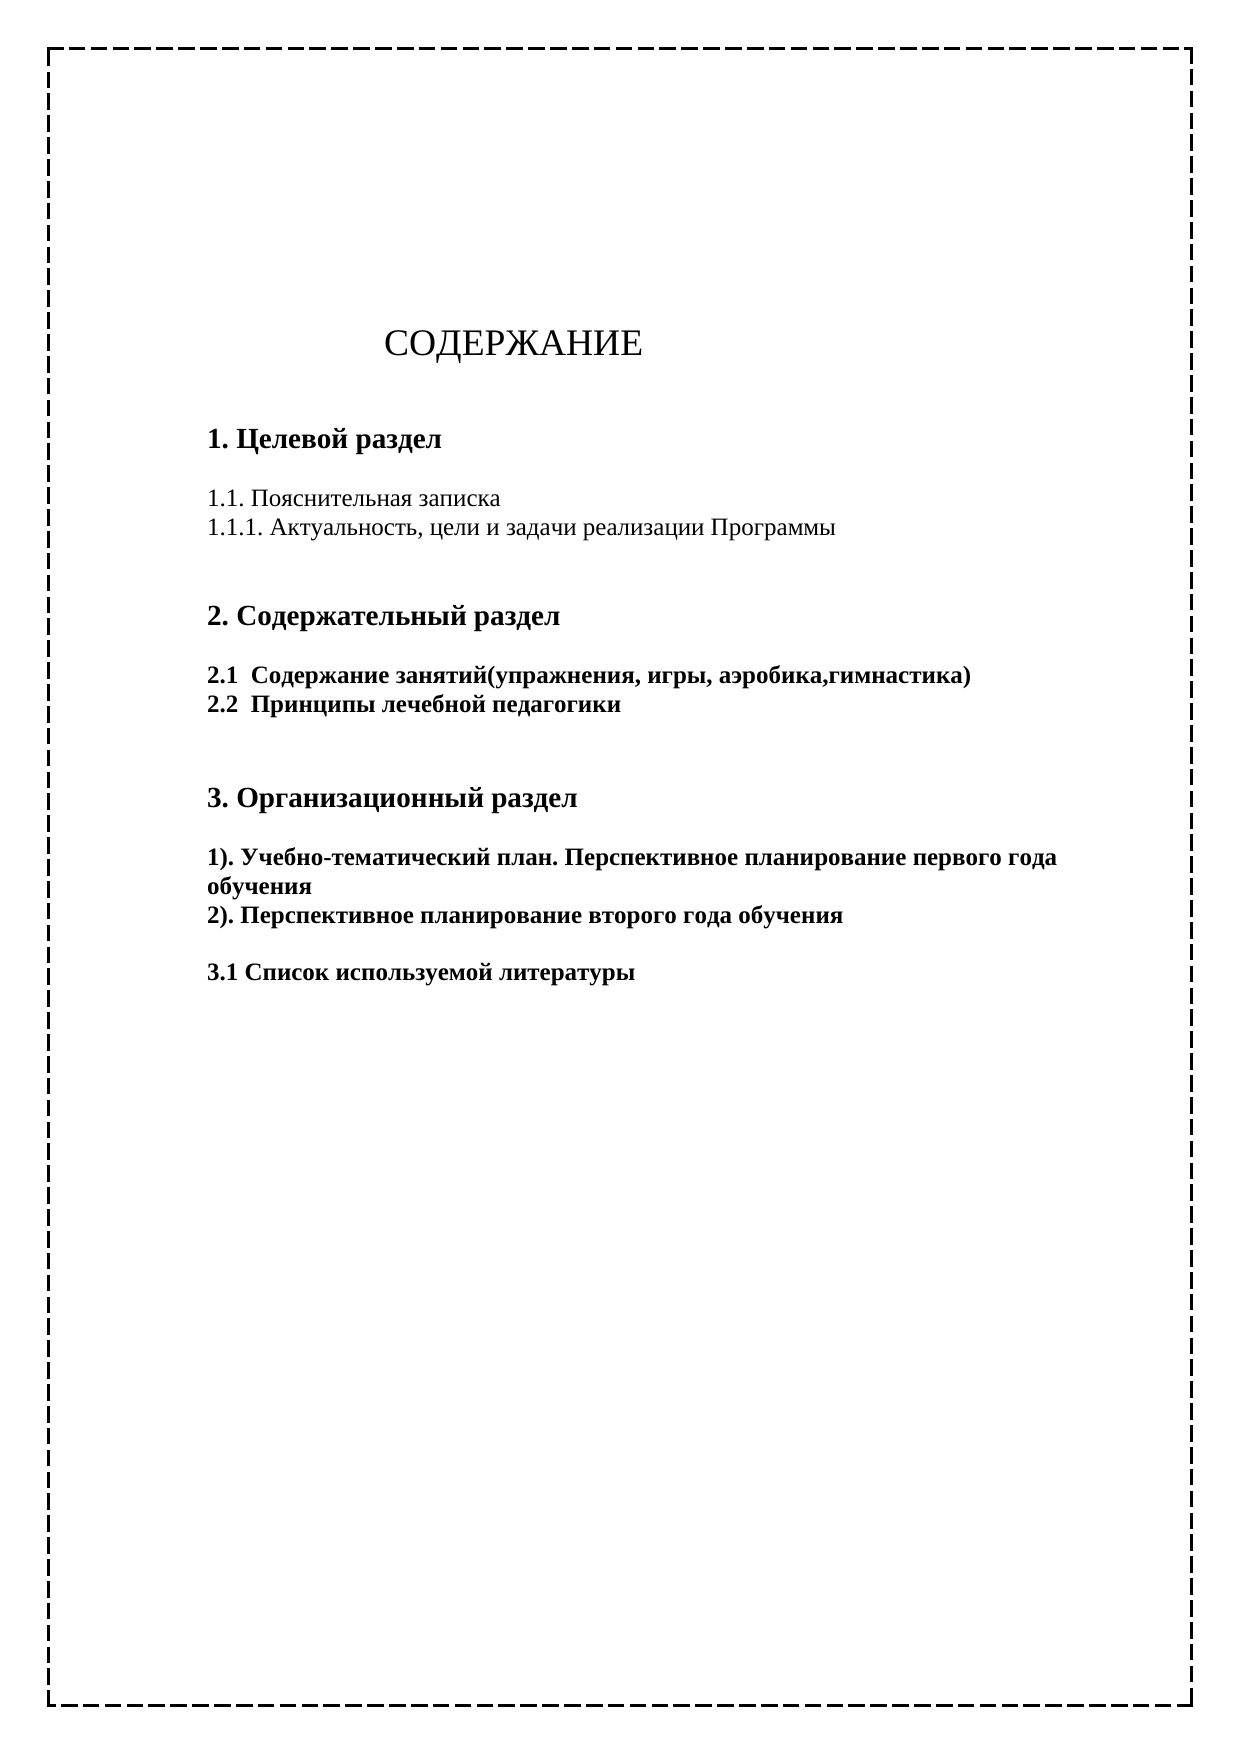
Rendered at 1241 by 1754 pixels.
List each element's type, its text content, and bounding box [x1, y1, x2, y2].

text 1.1.1. Актуальность, цели и задачи реализации Программы [207, 512, 1152, 541]
text 1. Целевой раздел [207, 421, 1152, 454]
text СОДЕРЖАНИЕ [384, 291, 1152, 363]
text 3.1 Список используемой литературы [207, 957, 1152, 986]
text 2. Содержательный раздел [207, 598, 1152, 632]
text 2.2 Принципы лечебной педагогики [207, 689, 1152, 718]
text 2). Перспективное планирование второго года обучения [207, 900, 1152, 929]
text 1). Учебно-тематический план. Перспективное планирование первого года обучения [207, 842, 1152, 900]
text 3. Организационный раздел [207, 780, 1152, 814]
text 2.1 Содержание занятий(упражнения, игры, аэробика,гимнастика) [207, 660, 1152, 689]
text 1.1. Пояснительная записка [207, 483, 1152, 512]
